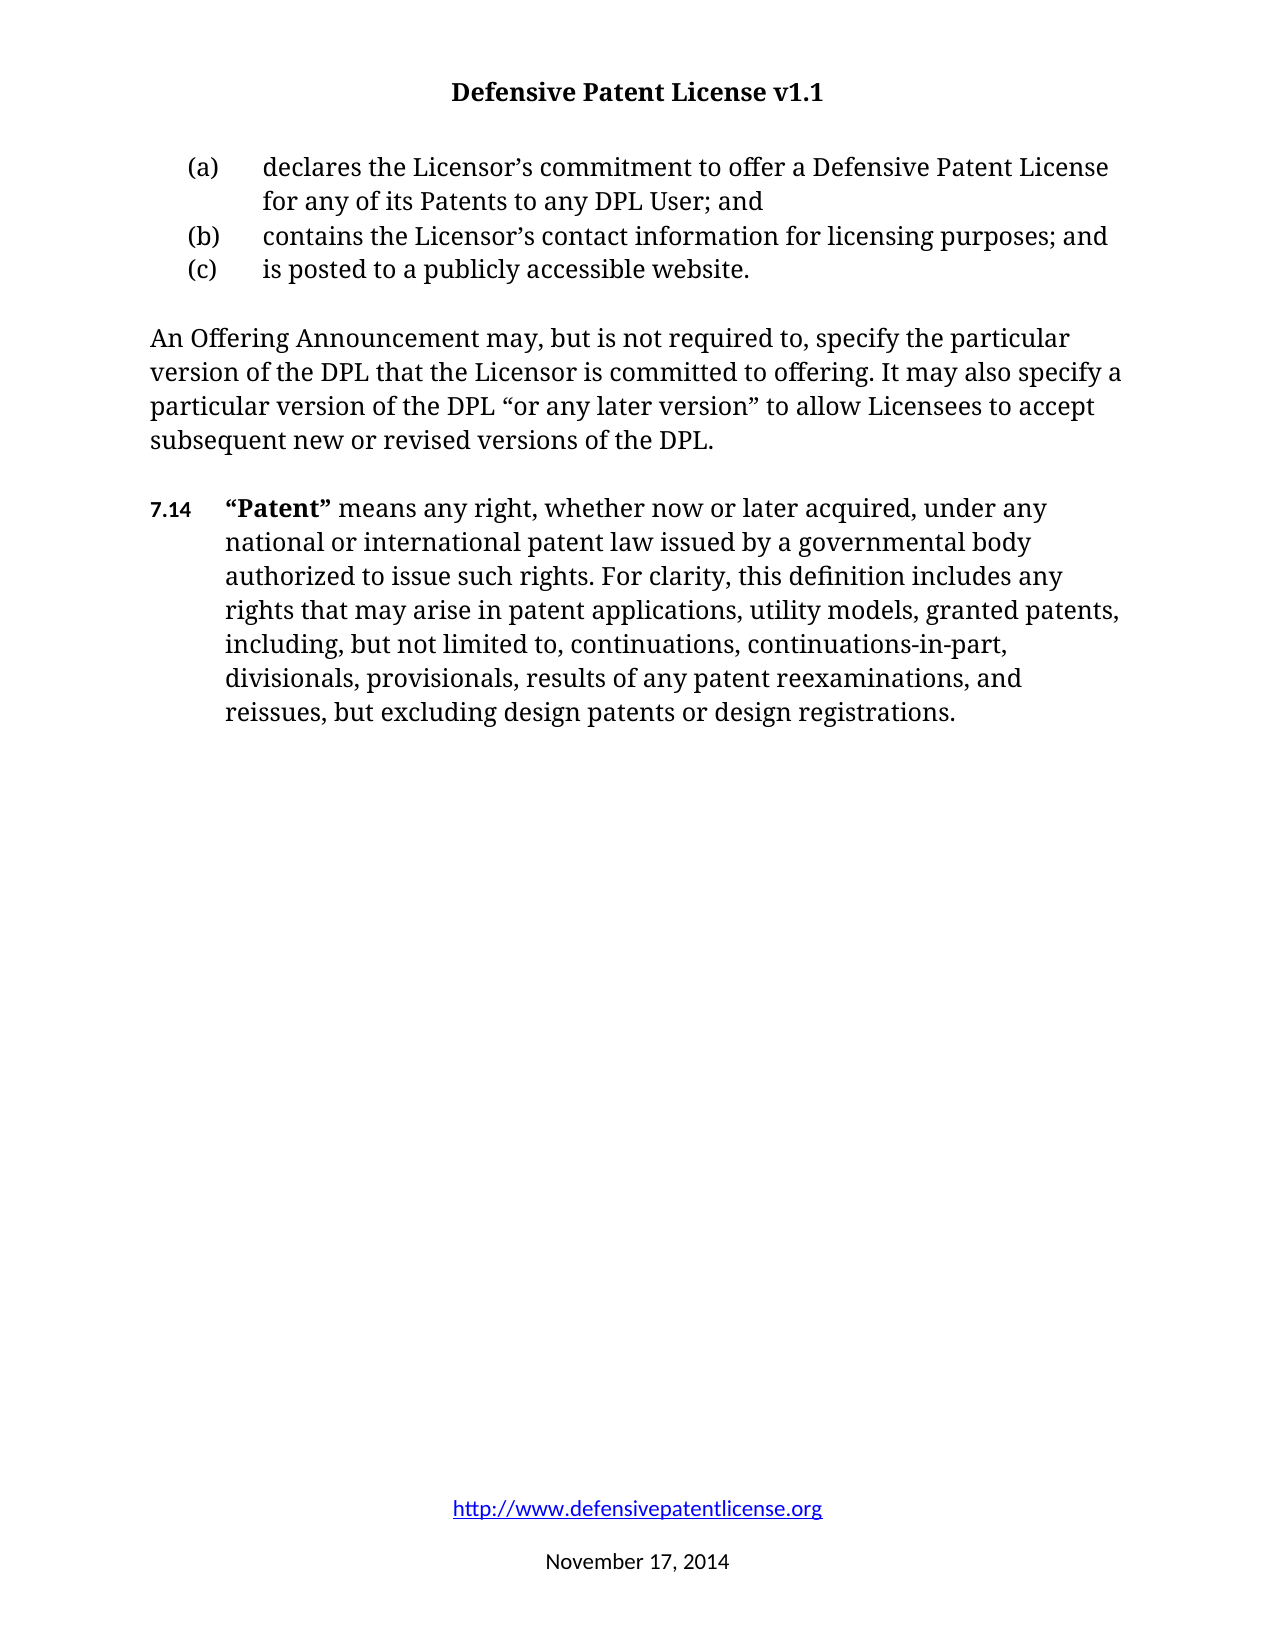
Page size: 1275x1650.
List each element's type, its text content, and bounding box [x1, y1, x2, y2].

list is posted to a publicly accessible website. [187, 252, 1125, 286]
list “Patent” means any right, whether now or later acquired, under any national or international patent law issued by a governmental body authorized to issue such rights. For clarity, this definition includes any rights that may arise in patent applications, utility models, granted patents, including, but not limited to, continuations, continuations-in-part, divisionals, provisionals, results of any patent reexaminations, and reissues, but excluding design patents or design registrations. [150, 491, 1125, 729]
text An Offering Announcement may, but is not required to, specify the particular version of the DPL that the Licensor is committed to offering. It may also specify a particular version of the DPL “or any later version” to allow Licensees to accept subsequent new or revised versions of the DPL. [150, 320, 1125, 457]
list declares the Licensor’s commitment to offer a Defensive Patent License for any of its Patents to any DPL User; and [187, 150, 1125, 218]
list contains the Licensor’s contact information for licensing purposes; and [187, 218, 1125, 252]
